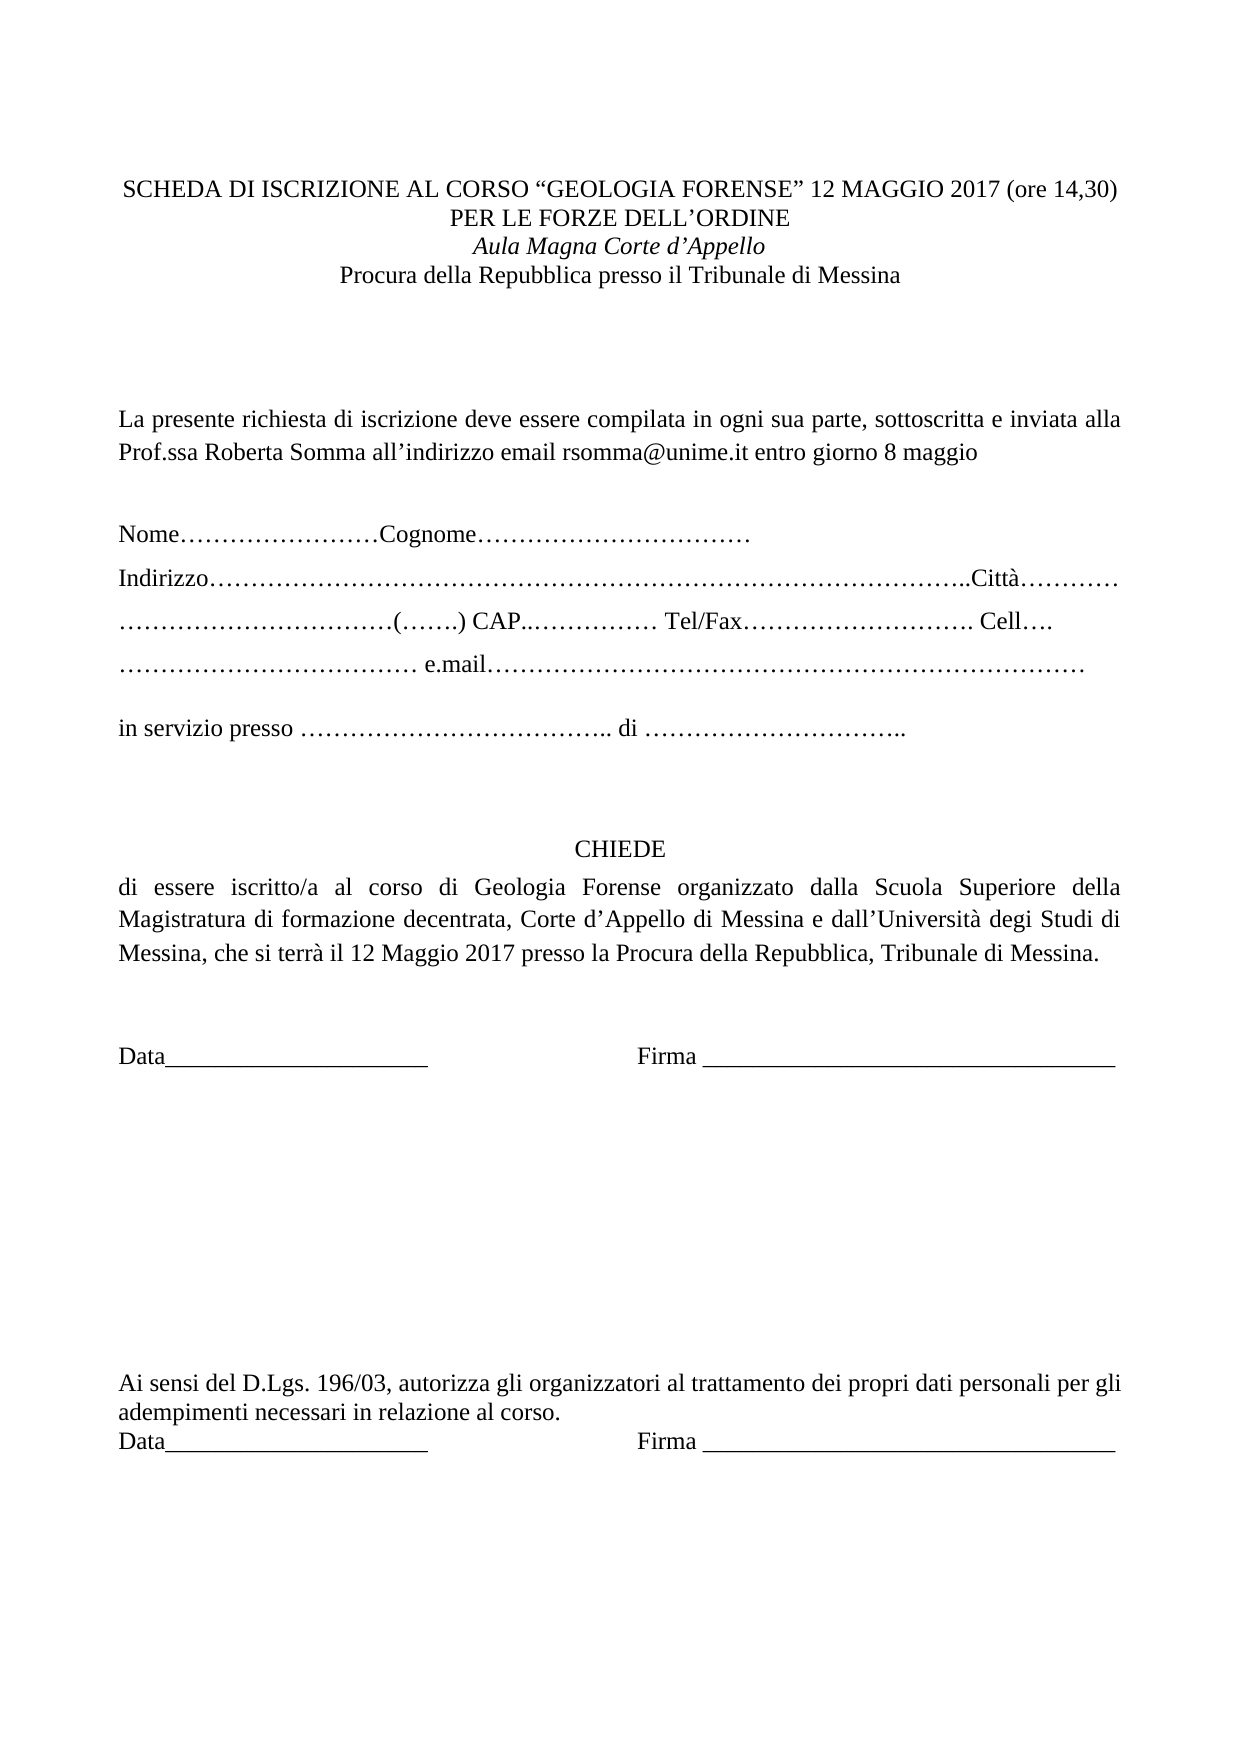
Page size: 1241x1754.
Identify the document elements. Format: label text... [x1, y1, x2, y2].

text Data_____________________ Firma _________________________________ [118, 1041, 1122, 1069]
text Procura della Repubblica presso il Tribunale di Messina [118, 260, 1122, 289]
text SCHEDA DI ISCRIZIONE AL CORSO “GEOLOGIA FORENSE” 12 MAGGIO 2017 (ore 14,30) [118, 174, 1122, 203]
text La presente richiesta di iscrizione deve essere compilata in ogni sua parte, sottoscritta e inviata alla Prof.ssa Roberta Somma all’indirizzo email rsomma@unime.it entro giorno 8 maggio [118, 404, 1122, 466]
text PER LE FORZE DELL’ORDINE [118, 203, 1122, 231]
text Data_____________________ Firma _________________________________ [118, 1426, 1122, 1455]
text CHIEDE [118, 834, 1122, 863]
text in servizio presso ……………………………….. di ………………………….. [118, 713, 1122, 742]
text Aula Magna Corte d’Appello [118, 231, 1122, 260]
text di essere iscritto/a al corso di Geologia Forense organizzato dalla Scuola Superiore della Magistratura di formazione decentrata, Corte d’Appello di Messina e dall’Università degi Studi di Messina, che si terrà il 12 Maggio 2017 presso la Procura della Repubblica, Tribunale di Messina. [118, 872, 1122, 966]
text Nome……………………Cognome……………………………Indirizzo………………………………………………………………………………..Città………………………………………(…….) CAP..…………… Tel/Fax………………………. Cell….……………………………… e.mail……………………………………………………………… [118, 519, 1122, 678]
text Ai sensi del D.Lgs. 196/03, autorizza gli organizzatori al trattamento dei propri dati personali per gli adempimenti necessari in relazione al corso. [118, 1368, 1122, 1426]
